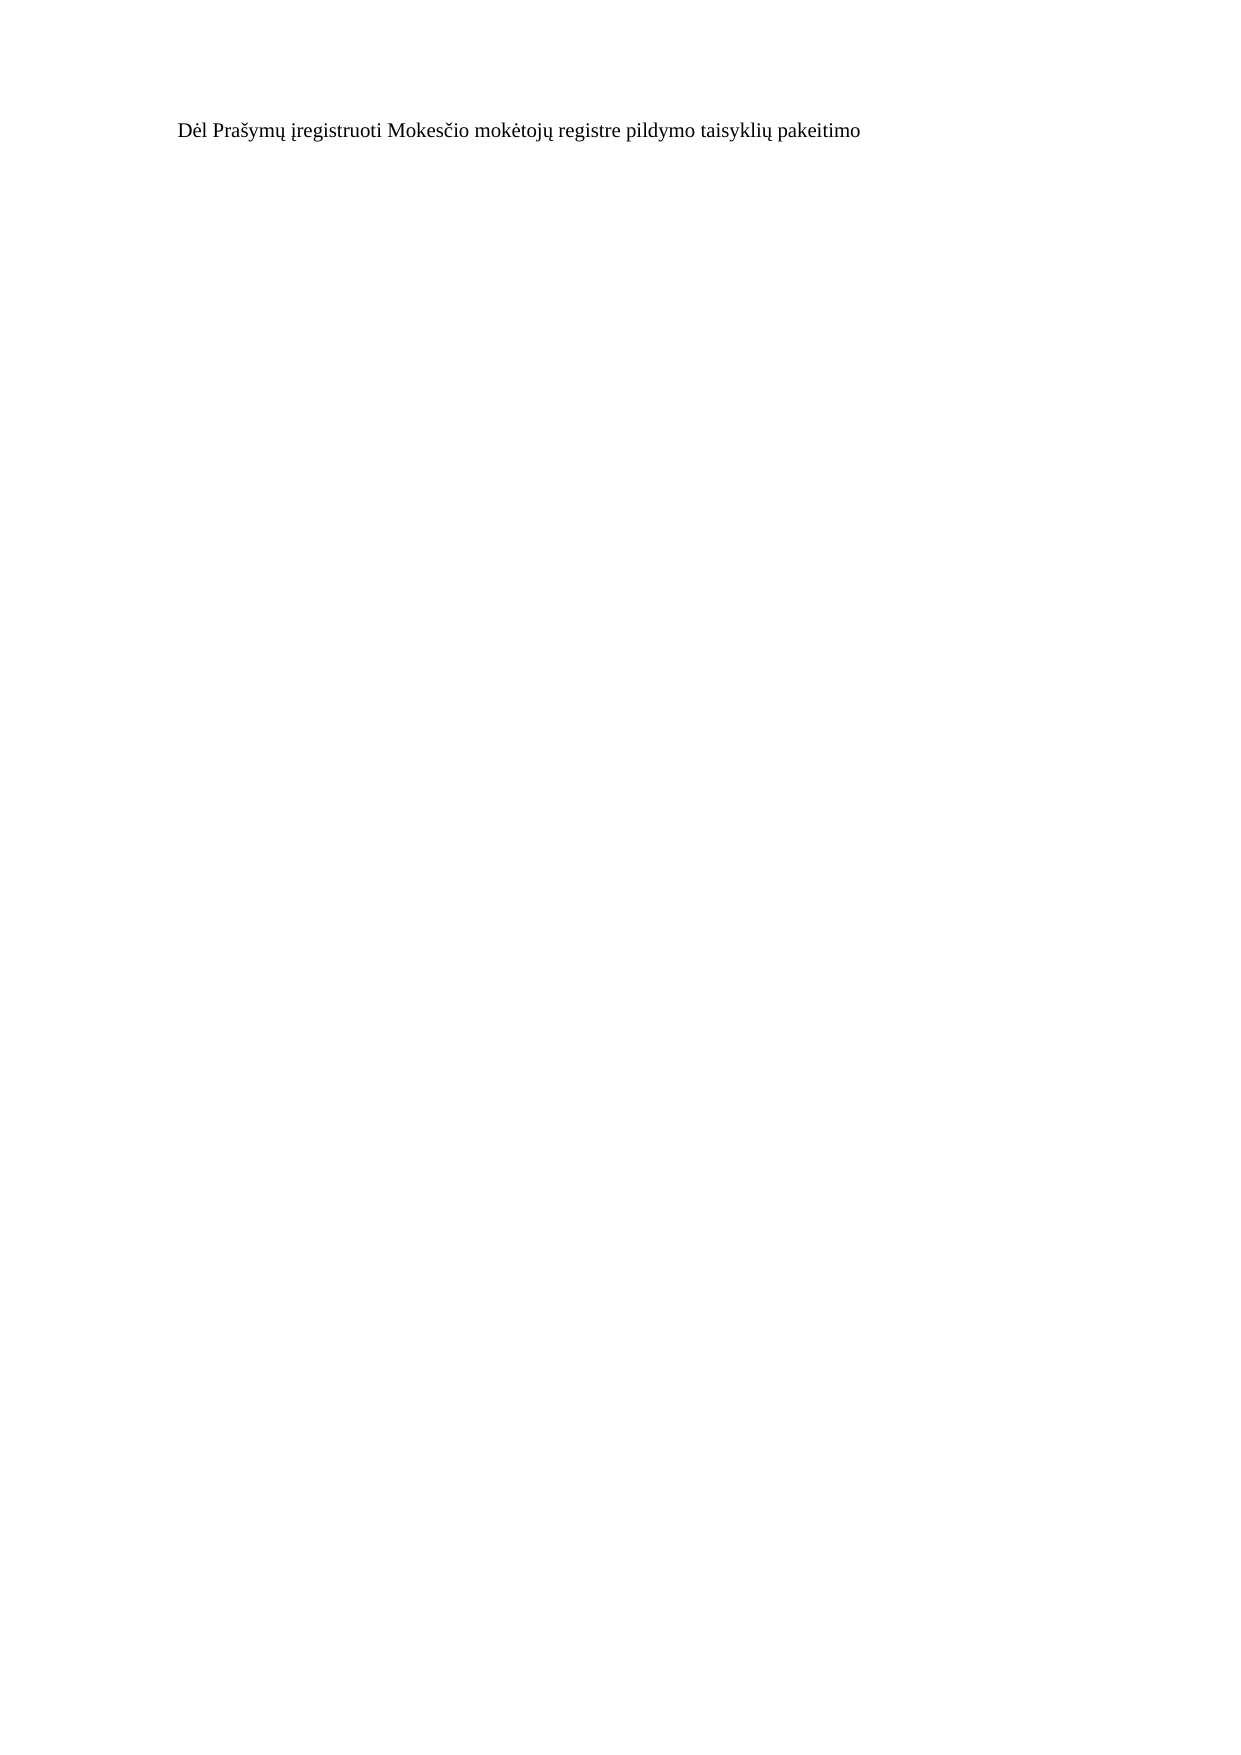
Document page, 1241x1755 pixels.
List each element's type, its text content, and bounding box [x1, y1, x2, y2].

text Dėl Prašymų įregistruoti Mokesčio mokėtojų registre pildymo taisyklių pakeitimo [177, 118, 1181, 142]
